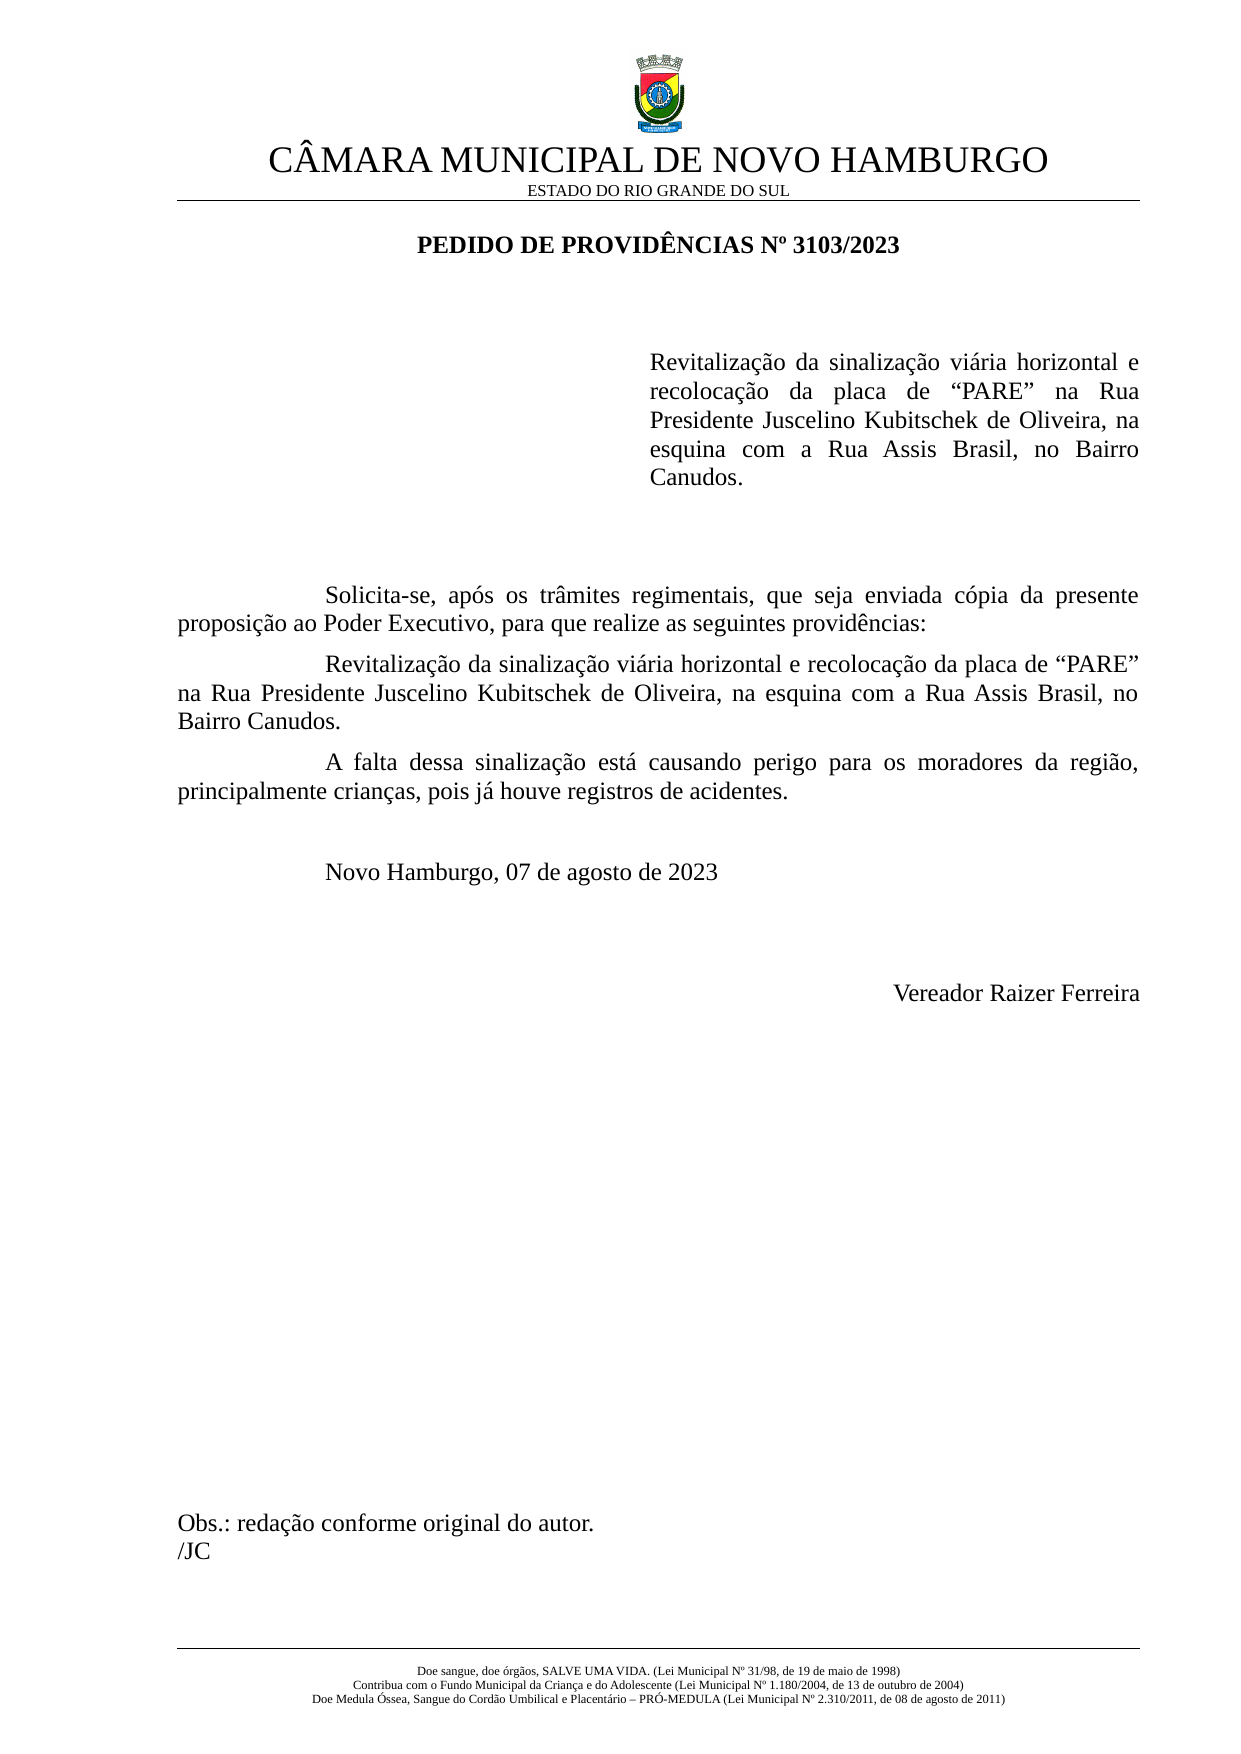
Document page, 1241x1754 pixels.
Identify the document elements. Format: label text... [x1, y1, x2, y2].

text /JC [177, 1536, 1140, 1565]
text Revitalização da sinalização viária horizontal e recolocação da placa de “PARE” na Rua Presidente Juscelino Kubitschek de Oliveira, na esquina com a Rua Assis Brasil, no Bairro Canudos. [649, 347, 1140, 491]
text Vereador Raizer Ferreira [177, 978, 1140, 1007]
text A falta dessa sinalização está causando perigo para os moradores da região, principalmente crianças, pois já houve registros de acidentes. [177, 747, 1140, 804]
picture [630, 48, 687, 137]
text Obs.: redação conforme original do autor. [177, 1508, 1140, 1536]
text Revitalização da sinalização viária horizontal e recolocação da placa de “PARE” na Rua Presidente Juscelino Kubitschek de Oliveira, na esquina com a Rua Assis Brasil, no Bairro Canudos. [177, 649, 1140, 735]
text Solicita-se, após os trâmites regimentais, que seja enviada cópia da presente proposição ao Poder Executivo, para que realize as seguintes providências: [177, 580, 1140, 637]
text Novo Hamburgo, 07 de agosto de 2023 [177, 857, 1140, 886]
text PEDIDO DE PROVIDÊNCIAS Nº 3103/2023 [177, 230, 1140, 259]
